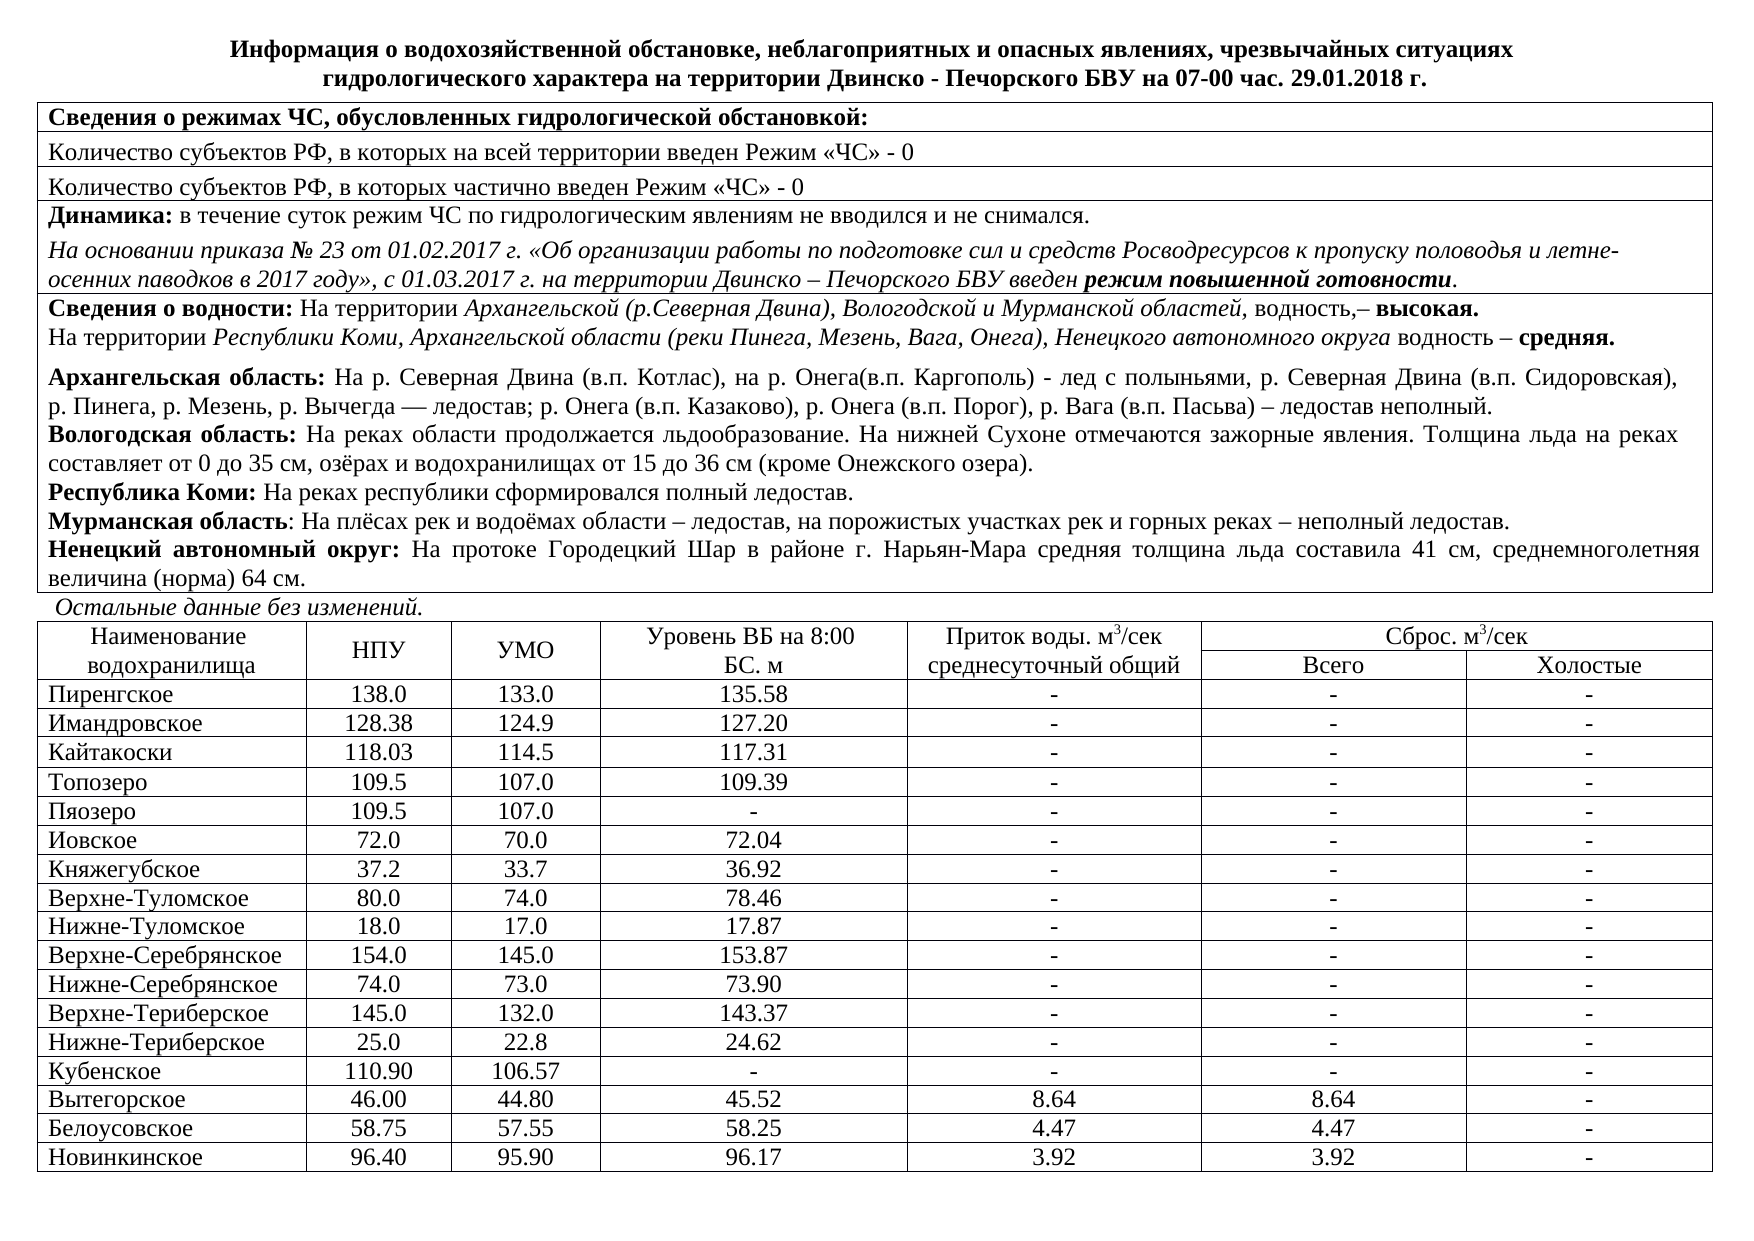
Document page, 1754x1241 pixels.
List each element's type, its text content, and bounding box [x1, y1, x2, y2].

table_cell - [1202, 884, 1466, 911]
table_cell 72.0 [307, 826, 451, 854]
table_cell 107.0 [452, 797, 600, 825]
table_cell Нижне-Серебрянское [38, 970, 306, 998]
table_cell 143.37 [601, 999, 907, 1027]
table_cell 8.64 [1202, 1086, 1466, 1113]
table_cell - [908, 768, 1201, 796]
table_cell 74.0 [452, 884, 600, 911]
table_cell Холостые [1467, 651, 1712, 679]
table_cell Новинкинское [38, 1143, 306, 1171]
table_cell 17.0 [452, 912, 600, 940]
table_cell 73.0 [452, 970, 600, 998]
table_header Приток воды. м3/сек среднесуточный общий [908, 622, 1201, 679]
table_cell Иовское [38, 826, 306, 854]
table_cell 78.46 [601, 884, 907, 911]
table_cell 25.0 [307, 1028, 451, 1056]
table_cell - [908, 826, 1201, 854]
table_cell - [908, 1028, 1201, 1056]
table_cell 70.0 [452, 826, 600, 854]
table_cell Нижне-Туломское [38, 912, 306, 940]
table_cell Нижне-Териберское [38, 1028, 306, 1056]
table_cell Вытегорское [38, 1086, 306, 1113]
table_cell 114.5 [452, 737, 600, 767]
table_cell - [1467, 912, 1712, 940]
table_cell - [1467, 1143, 1712, 1171]
table_cell - [908, 680, 1201, 707]
table_cell 109.39 [601, 768, 907, 796]
table_cell 73.90 [601, 970, 907, 998]
table_cell 74.0 [307, 970, 451, 998]
table_header Наименование водохранилища [38, 622, 306, 679]
table_cell - [1467, 884, 1712, 911]
table_cell - [1202, 737, 1466, 767]
table_cell - [1467, 737, 1712, 767]
table_cell - [1467, 1086, 1712, 1113]
table_cell 154.0 [307, 941, 451, 969]
table_cell 3.92 [1202, 1143, 1466, 1171]
table_cell 132.0 [452, 999, 600, 1027]
table_cell - [601, 797, 907, 825]
table_cell - [1467, 826, 1712, 854]
table_cell - [908, 884, 1201, 911]
table_cell - [1202, 855, 1466, 882]
table_cell 22.8 [452, 1028, 600, 1056]
table_cell Кубенское [38, 1057, 306, 1084]
table_cell 145.0 [452, 941, 600, 969]
table_cell 4.47 [1202, 1114, 1466, 1142]
table_cell Всего [1202, 651, 1466, 679]
table_cell - [1467, 1114, 1712, 1142]
table_cell 135.58 [601, 680, 907, 707]
table_cell 8.64 [908, 1086, 1201, 1113]
table_cell 124.9 [452, 709, 600, 736]
table_cell 57.55 [452, 1114, 600, 1142]
table_cell - [908, 970, 1201, 998]
table_cell - [1467, 1057, 1712, 1084]
table_header НПУ [307, 622, 451, 679]
table_cell - [1202, 768, 1466, 796]
table_cell 128.38 [307, 709, 451, 736]
table_cell 72.04 [601, 826, 907, 854]
table_cell - [1467, 855, 1712, 882]
table_cell Количество субъектов РФ, в которых на всей территории введен Режим «ЧС» - 0 [38, 132, 1712, 166]
table_cell 17.87 [601, 912, 907, 940]
table_cell 24.62 [601, 1028, 907, 1056]
table_cell - [908, 737, 1201, 767]
table_cell 109.5 [307, 768, 451, 796]
table_cell 110.90 [307, 1057, 451, 1084]
table_cell - [1202, 912, 1466, 940]
table_cell - [908, 855, 1201, 882]
table_cell 138.0 [307, 680, 451, 707]
table_cell - [1467, 768, 1712, 796]
table_cell Динамика: в течение суток режим ЧС по гидрологическим явлениям не вводился и не снимался. На основании приказа № 23 от 01.02.2017 г. «Об организации работы по подготовке сил и средств Росводресурсов к пропуску половодья и летне-осенних паводков в 2017 году», с 01.03.2017 г. на территории Двинско – Печорского БВУ введен режим повышенной готовности. [38, 201, 1712, 293]
table_cell - [908, 1057, 1201, 1084]
table_cell Сведения о водности: На территории Архангельской (р.Северная Двина), Вологодской и Мурманской областей, водность,– высокая. На территории Республики Коми, Архангельской области (реки Пинега, Мезень, Вага, Онега), Ненецкого автономного округа водность – средняя. Архангельская область: На р. Северная Двина (в.п. Котлас), на р. Онега(в.п. Каргополь) - лед с полыньями, р. Северная Двина (в.п. Сидоровская), р. Пинега, р. Мезень, р. Вычегда — ледостав; р. Онега (в.п. Казаково), р. Онега (в.п. Порог), р. Вага (в.п. Пасьва) – ледостав неполный. Вологодская область: На реках области продолжается льдообразование. На нижней Сухоне отмечаются зажорные явления. Толщина льда на реках составляет от 0 до 35 см, озёрах и водохранилищах от 15 до 36 см (кроме Онежского озера). Республика Коми: На реках республики сформировался полный ледостав. Мурманская область: На плёсах рек и водоёмах области – ледостав, на порожистых участках рек и горных реках – неполный ледостав. Ненецкий автономный округ: На протоке Городецкий Шар в районе г. Нарьян-Мара средняя толщина льда составила 41 см, среднемноголетняя величина (норма) 64 см. [38, 294, 1712, 592]
table_cell Княжегубское [38, 855, 306, 882]
table_cell Пиренгское [38, 680, 306, 707]
table_cell 96.40 [307, 1143, 451, 1171]
table_cell - [1202, 709, 1466, 736]
table_cell - [1202, 826, 1466, 854]
table_cell Пяозеро [38, 797, 306, 825]
table_cell 18.0 [307, 912, 451, 940]
table_header Уровень ВБ на 8:00 БС. м [601, 622, 907, 679]
table_cell Топозеро [38, 768, 306, 796]
table_cell - [601, 1057, 907, 1084]
table_cell - [908, 709, 1201, 736]
table_cell 58.25 [601, 1114, 907, 1142]
table_cell Верхне-Серебрянское [38, 941, 306, 969]
table_cell - [1202, 1057, 1466, 1084]
subtitle Остальные данные без изменений. [54, 593, 1713, 621]
table_header УМО [452, 622, 600, 679]
table_cell Верхне-Туломское [38, 884, 306, 911]
table_cell - [1467, 999, 1712, 1027]
table_cell - [908, 999, 1201, 1027]
table_cell Имандровское [38, 709, 306, 736]
table_cell 4.47 [908, 1114, 1201, 1142]
table_cell 33.7 [452, 855, 600, 882]
table_cell - [1467, 680, 1712, 707]
table_cell 133.0 [452, 680, 600, 707]
table_cell 107.0 [452, 768, 600, 796]
table_cell - [1202, 1028, 1466, 1056]
table_cell - [1467, 797, 1712, 825]
table_cell Верхне-Териберское [38, 999, 306, 1027]
table_cell 96.17 [601, 1143, 907, 1171]
table_header Сброс. м3/сек [1202, 622, 1712, 650]
table_cell 127.20 [601, 709, 907, 736]
table_cell 106.57 [452, 1057, 600, 1084]
table_cell 45.52 [601, 1086, 907, 1113]
table_cell - [1467, 970, 1712, 998]
table_cell - [1467, 709, 1712, 736]
table_cell 37.2 [307, 855, 451, 882]
table_cell Количество субъектов РФ, в которых частично введен Режим «ЧС» - 0 [38, 167, 1712, 200]
table_cell - [1202, 970, 1466, 998]
table_cell - [1467, 1028, 1712, 1056]
table_cell 117.31 [601, 737, 907, 767]
table_cell 58.75 [307, 1114, 451, 1142]
table_cell 145.0 [307, 999, 451, 1027]
table_cell 95.90 [452, 1143, 600, 1171]
subtitle Информация о водохозяйственной обстановке, неблагоприятных и опасных явлениях, чрезвычайных ситуациях гидрологического характера на территории Двинско - Печорского БВУ на 07-00 час. 29.01.2018 г. [37, 34, 1713, 92]
table_cell - [1202, 797, 1466, 825]
table_cell 46.00 [307, 1086, 451, 1113]
table_cell 109.5 [307, 797, 451, 825]
table_cell - [1202, 999, 1466, 1027]
table_cell 153.87 [601, 941, 907, 969]
table_cell - [908, 797, 1201, 825]
table_cell Кайтакоски [38, 737, 306, 767]
table_cell 36.92 [601, 855, 907, 882]
table_cell - [1467, 941, 1712, 969]
table_cell - [1202, 680, 1466, 707]
table_header Сведения о режимах ЧС, обусловленных гидрологической обстановкой: [38, 103, 1712, 131]
table_cell - [1202, 941, 1466, 969]
table_cell Белоусовское [38, 1114, 306, 1142]
table_cell - [908, 941, 1201, 969]
table_cell 3.92 [908, 1143, 1201, 1171]
table_cell 118.03 [307, 737, 451, 767]
table_cell - [908, 912, 1201, 940]
table_cell 80.0 [307, 884, 451, 911]
table_cell 44.80 [452, 1086, 600, 1113]
